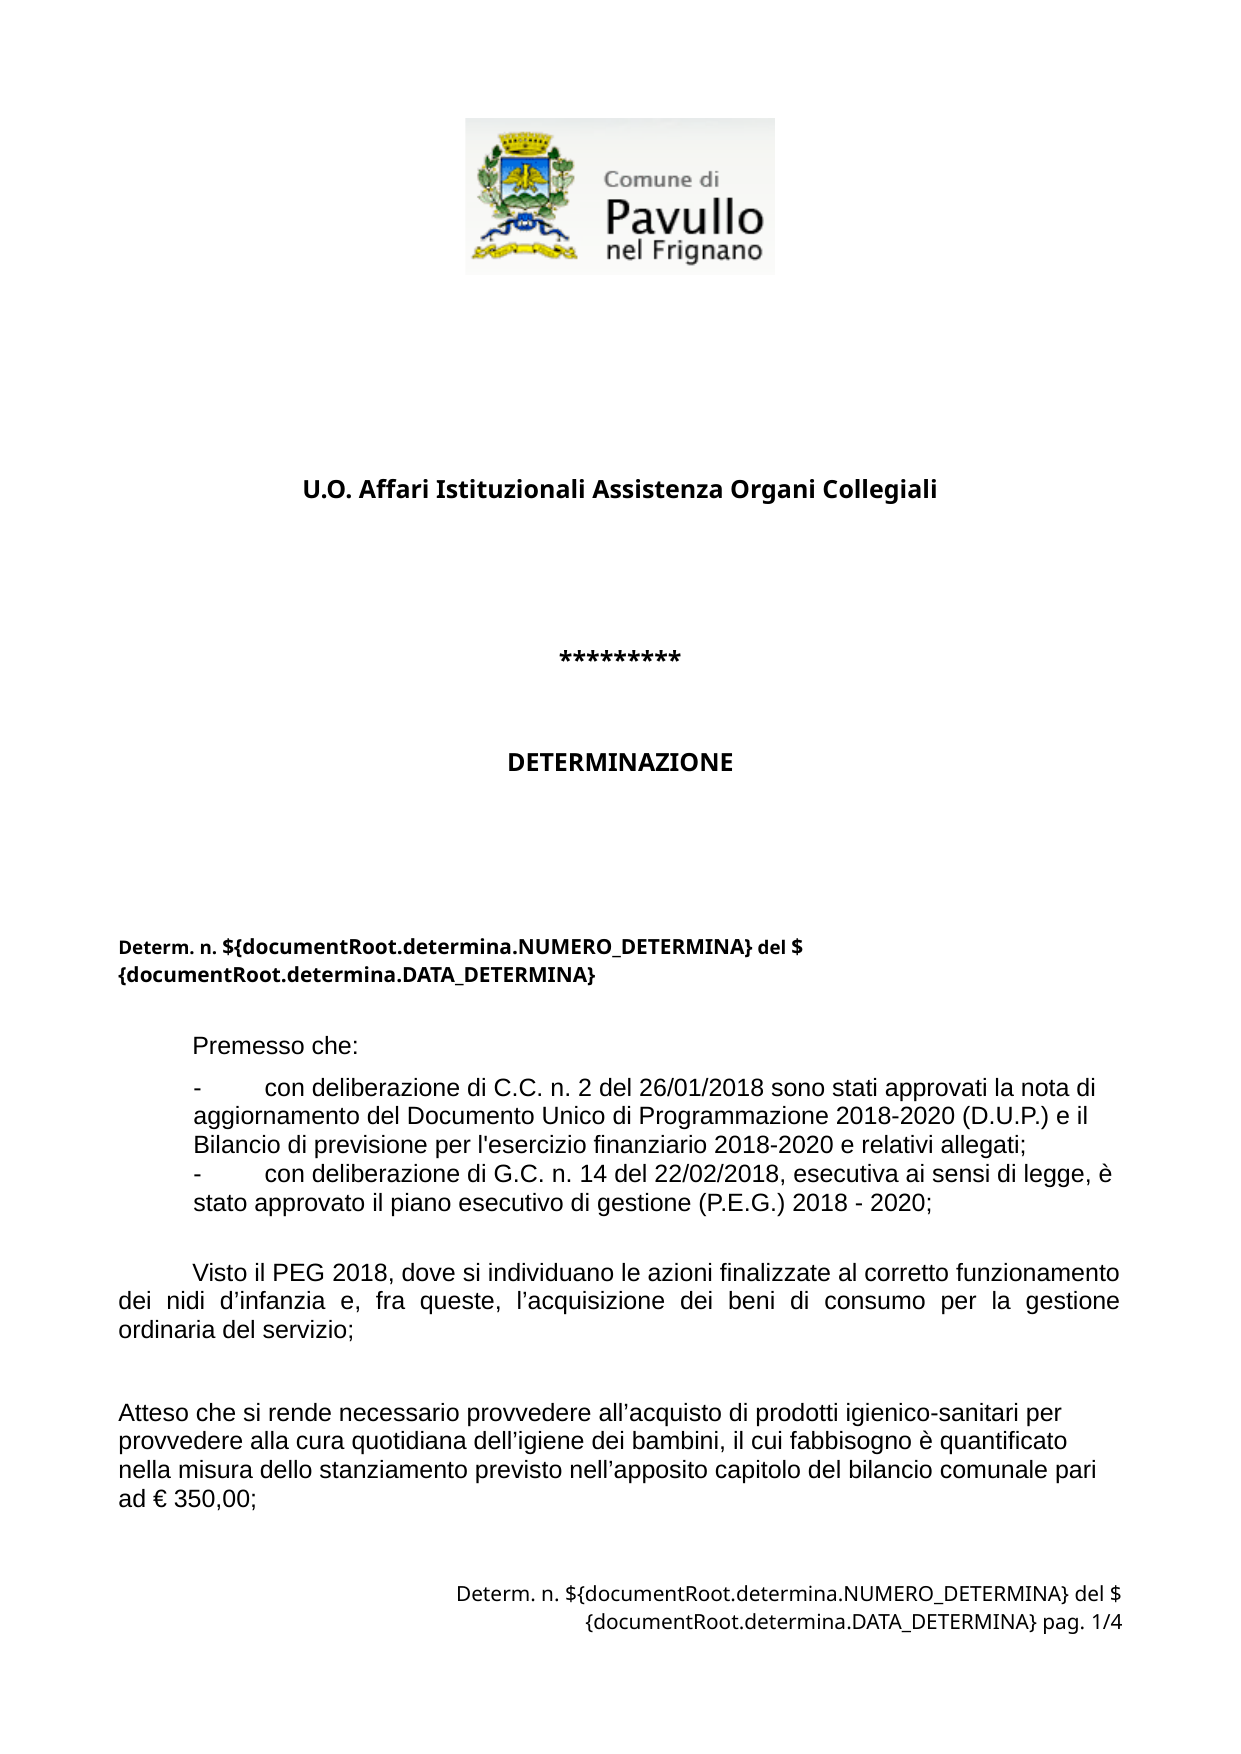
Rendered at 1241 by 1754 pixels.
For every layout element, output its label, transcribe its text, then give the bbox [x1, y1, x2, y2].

picture [465, 118, 775, 275]
text Premesso che: [118, 1031, 1122, 1060]
text ********* [118, 642, 1122, 676]
text - con deliberazione di G.C. n. 14 del 22/02/2018, esecutiva ai sensi di legge, è stato approvato il piano esecutivo di gestione (P.E.G.) 2018 - 2020; [193, 1159, 1122, 1216]
text - con deliberazione di C.C. n. 2 del 26/01/2018 sono stati approvati la nota di aggiornamento del Documento Unico di Programmazione 2018-2020 (D.U.P.) e il Bilancio di previsione per l'esercizio finanziario 2018-2020 e relativi allegati; [193, 1073, 1122, 1159]
text Atteso che si rende necessario provvedere all’acquisto di prodotti igienico-sanitari per provvedere alla cura quotidiana dell’igiene dei bambini, il cui fabbisogno è quantificato nella misura dello stanziamento previsto nell’apposito capitolo del bilancio comunale pari ad € 350,00; [118, 1398, 1122, 1513]
text Determ. n. ${documentRoot.determina.NUMERO_DETERMINA} del ${documentRoot.determina.DATA_DETERMINA} [118, 932, 1122, 989]
text U.O. Affari Istituzionali Assistenza Organi Collegiali [118, 472, 1122, 506]
text DETERMINAZIONE [118, 744, 1122, 778]
text Visto il PEG 2018, dove si individuano le azioni finalizzate al corretto funzionamento dei nidi d’infanzia e, fra queste, l’acquisizione dei beni di consumo per la gestione ordinaria del servizio; [118, 1258, 1122, 1344]
